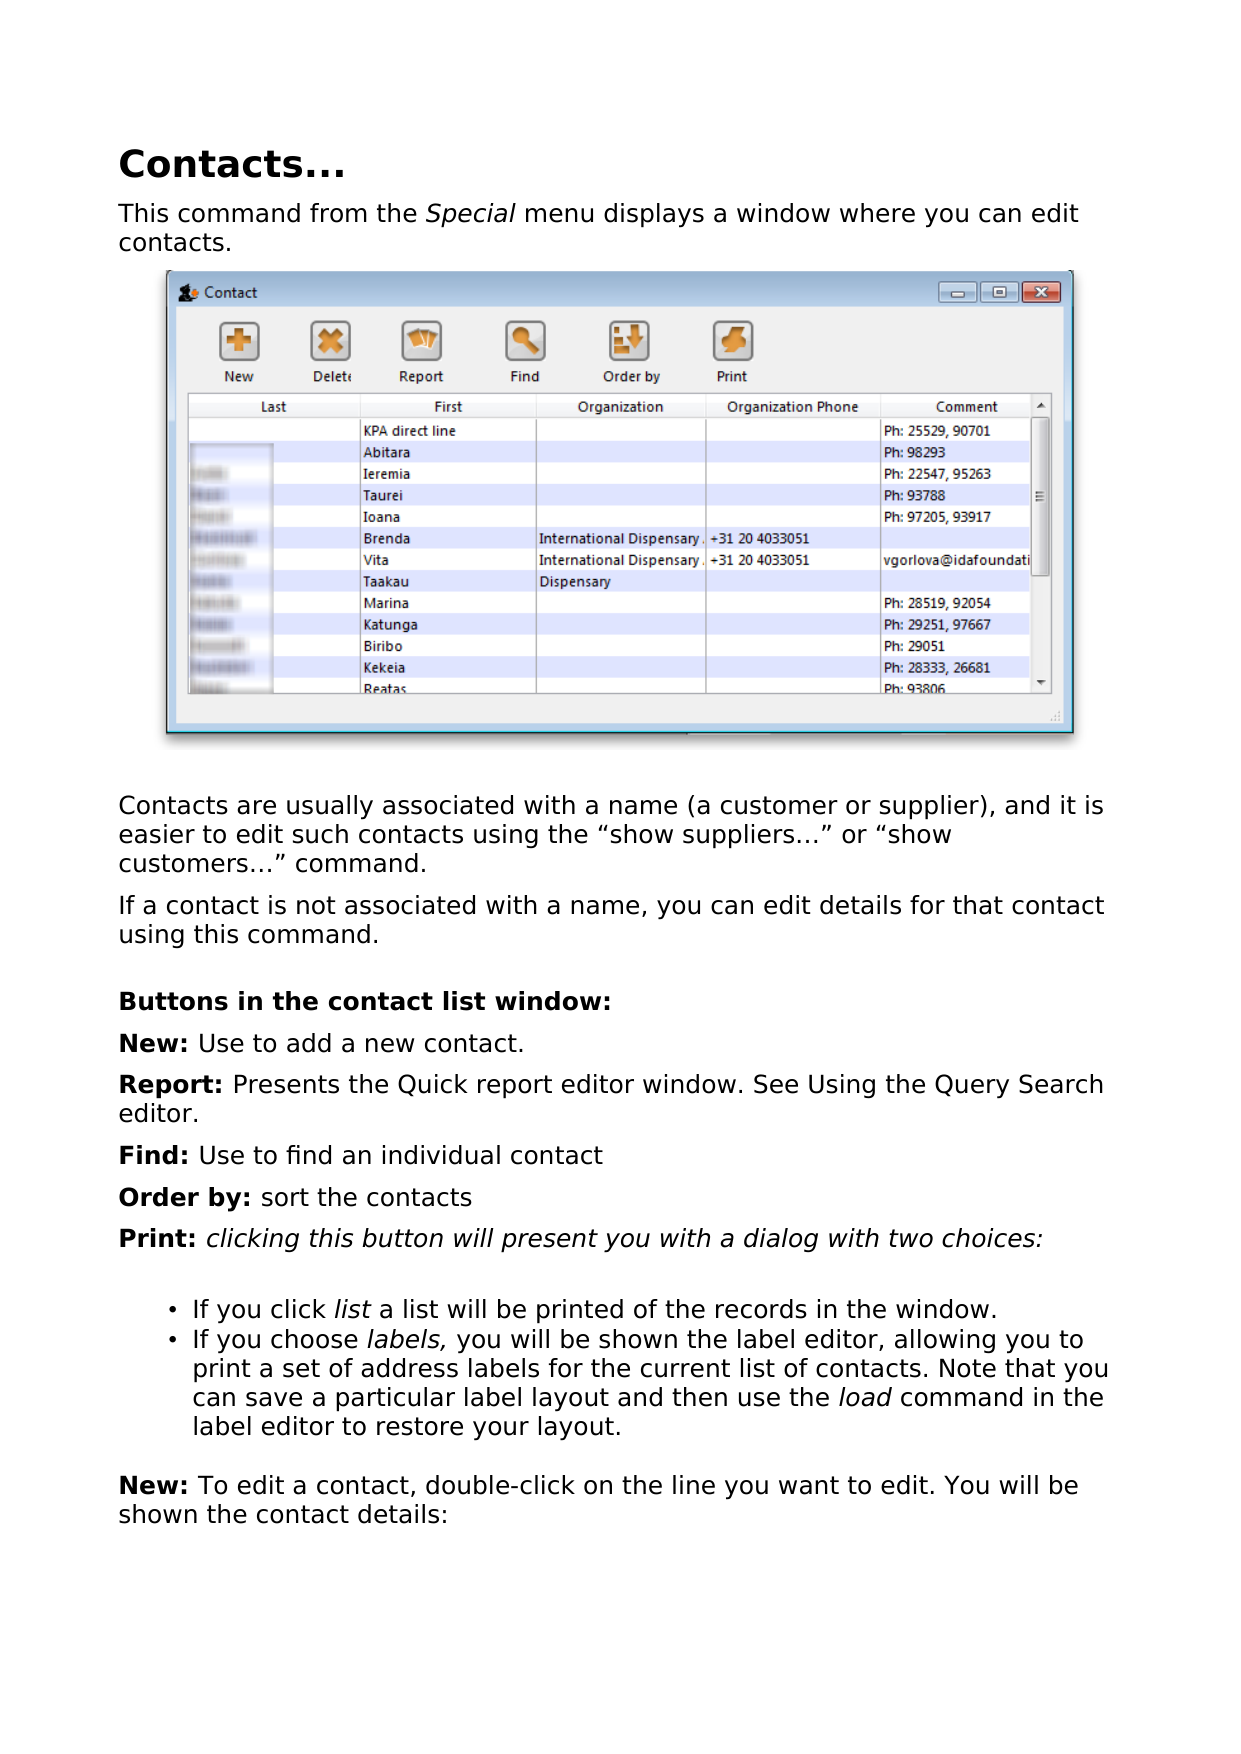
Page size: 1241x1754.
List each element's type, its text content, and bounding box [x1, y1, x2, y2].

picture [151, 270, 1089, 750]
list If you click list a list will be printed of the records in the window. [177, 1296, 1122, 1325]
text Contacts are usually associated with a name (a customer or supplier), and it is easier to edit such contacts using the “show suppliers…” or “show customers…” command. [118, 791, 1122, 879]
text Report: Presents the Quick report editor window. See Using the Query Search editor. [118, 1070, 1122, 1129]
text New: Use to add a new contact. [118, 1029, 1122, 1058]
text Find: Use to find an individual contact [118, 1141, 1122, 1170]
list If you choose labels, you will be shown the label editor, allowing you to print a set of address labels for the current list of contacts. Note that you can save a particular label layout and then use the load command in the label editor to restore your layout. [177, 1325, 1122, 1442]
text This command from the Special menu displays a window where you can edit contacts. [118, 199, 1122, 258]
subtitle Contacts... [118, 143, 1122, 187]
text Print: clicking this button will present you with a dialog with two choices: [118, 1224, 1122, 1254]
text New: To edit a contact, double-click on the line you want to edit. You will be shown the contact details: [118, 1471, 1122, 1529]
text Order by: sort the contacts [118, 1183, 1122, 1212]
subtitle Buttons in the contact list window: [118, 987, 1122, 1016]
text If a contact is not associated with a name, you can edit details for that contact using this command. [118, 891, 1122, 949]
